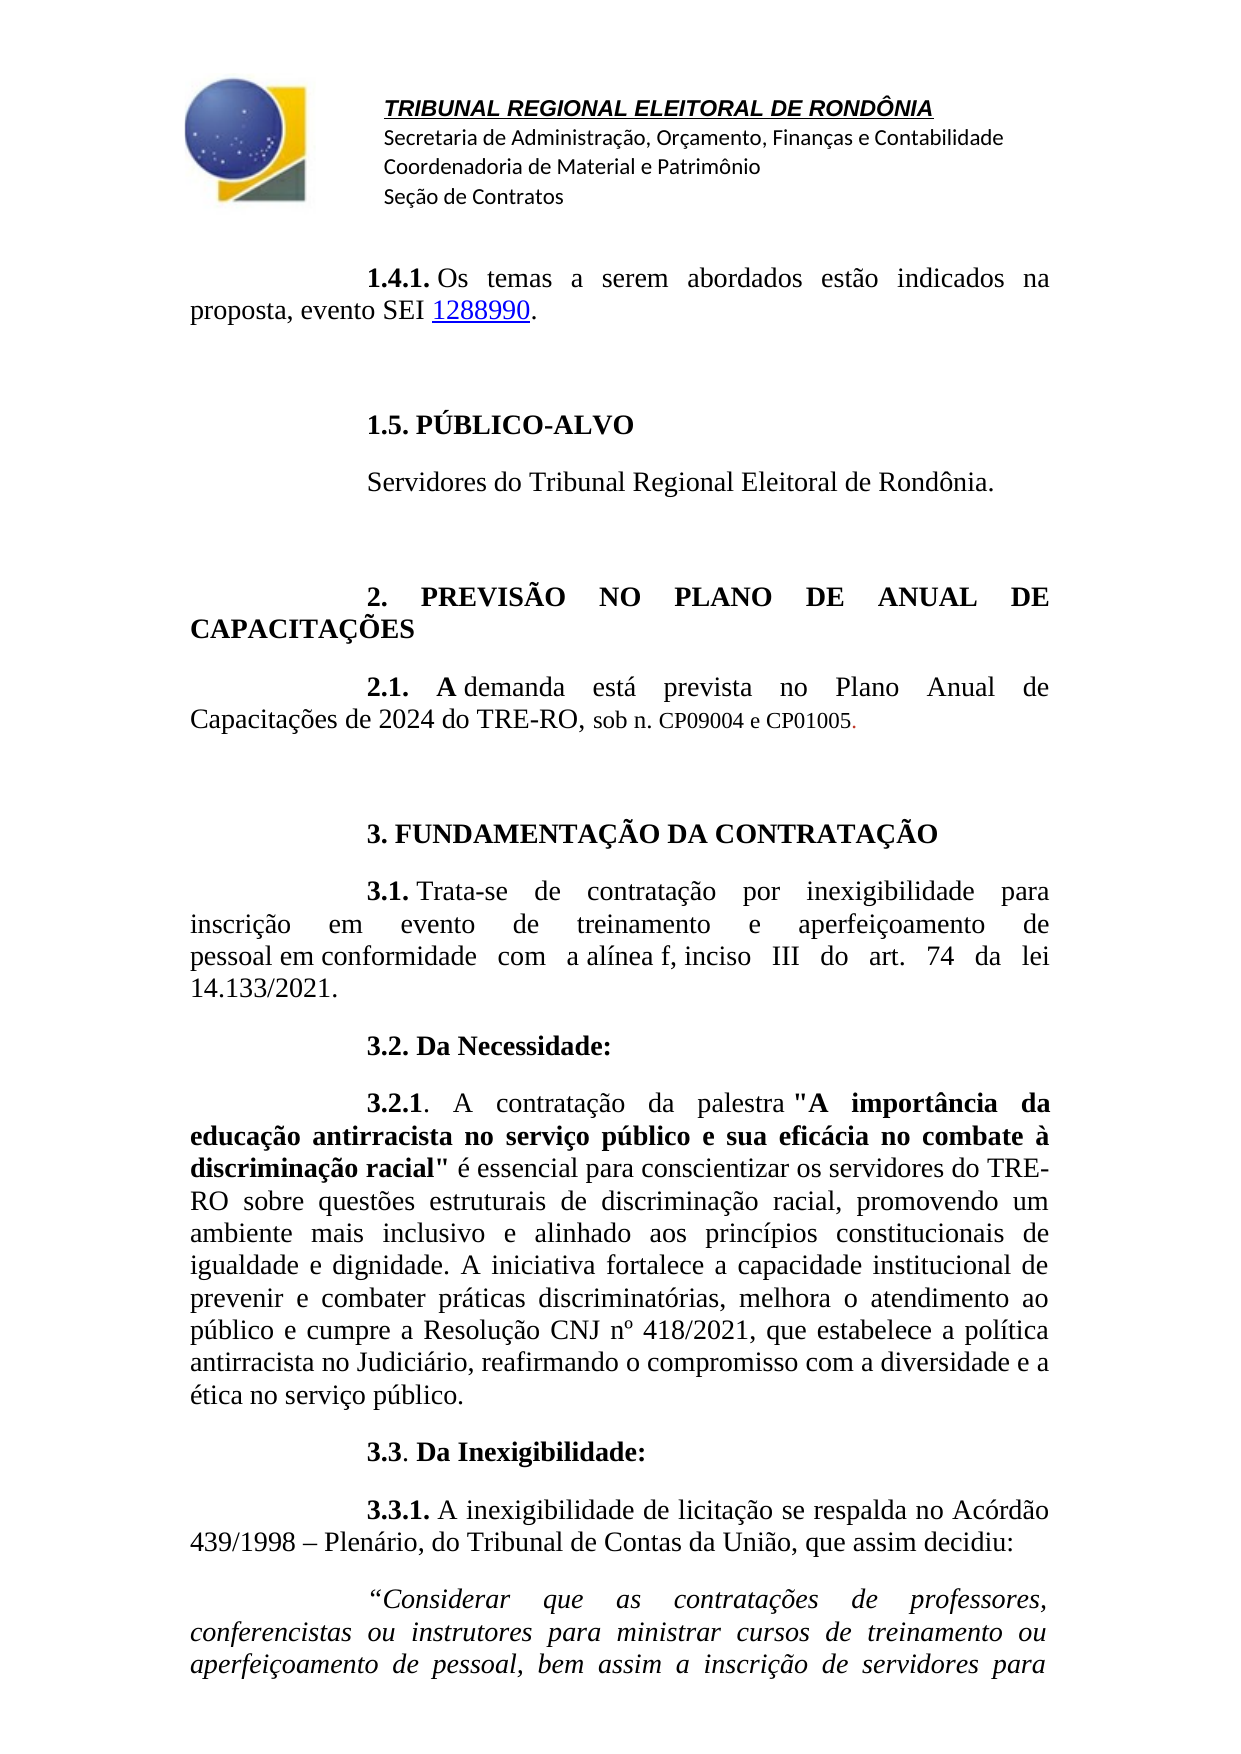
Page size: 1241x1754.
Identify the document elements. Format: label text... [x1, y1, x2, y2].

text 1.5. PÚBLICO-ALVO [190, 408, 1051, 440]
text 1.4.1. Os temas a serem abordados estão indicados na proposta, evento SEI 1288990. [190, 261, 1051, 325]
text 3.3.1. A inexigibilidade de licitação se respalda no Acórdão 439/1998 – Plenário, do Tribunal de Contas da União, que assim decidiu: [190, 1493, 1051, 1557]
text 3.2. Da Necessidade: [190, 1029, 1051, 1061]
text 3. FUNDAMENTAÇÃO DA CONTRATAÇÃO [190, 817, 1051, 849]
text 2. PREVISÃO NO PLANO DE ANUAL DE CAPACITAÇÕES [190, 580, 1051, 645]
text 3.2.1. A contratação da palestra "A importância da educação antirracista no serviço público e sua eficácia no combate à discriminação racial" é essencial para conscientizar os servidores do TRE-RO sobre questões estruturais de discriminação racial, promovendo um ambiente mais inclusivo e alinhado aos princípios constitucionais de igualdade e dignidade. A iniciativa fortalece a capacidade institucional de prevenir e combater práticas discriminatórias, melhora o atendimento ao público e cumpre a Resolução CNJ nº 418/2021, que estabelece a política antirracista no Judiciário, reafirmando o compromisso com a diversidade e a ética no serviço público. [190, 1086, 1051, 1410]
text Servidores do Tribunal Regional Eleitoral de Rondônia. [190, 465, 1051, 498]
text “Considerar que as contratações de professores, conferencistas ou instrutores para ministrar cursos de treinamento ou aperfeiçoamento de pessoal, bem assim a inscrição de servidores para [190, 1582, 1051, 1680]
text 3.3. Da Inexigibilidade: [190, 1435, 1051, 1468]
text 3.1. Trata-se de contratação por inexigibilidade para inscrição em evento de treinamento e aperfeiçoamento de pessoal em conformidade com a alínea f, inciso III do art. 74 da lei 14.133/2021. [190, 874, 1051, 1004]
text 2.1. A demanda está prevista no Plano Anual de Capacitações de 2024 do TRE-RO, sob n. CP09004 e CP01005. [190, 670, 1051, 734]
